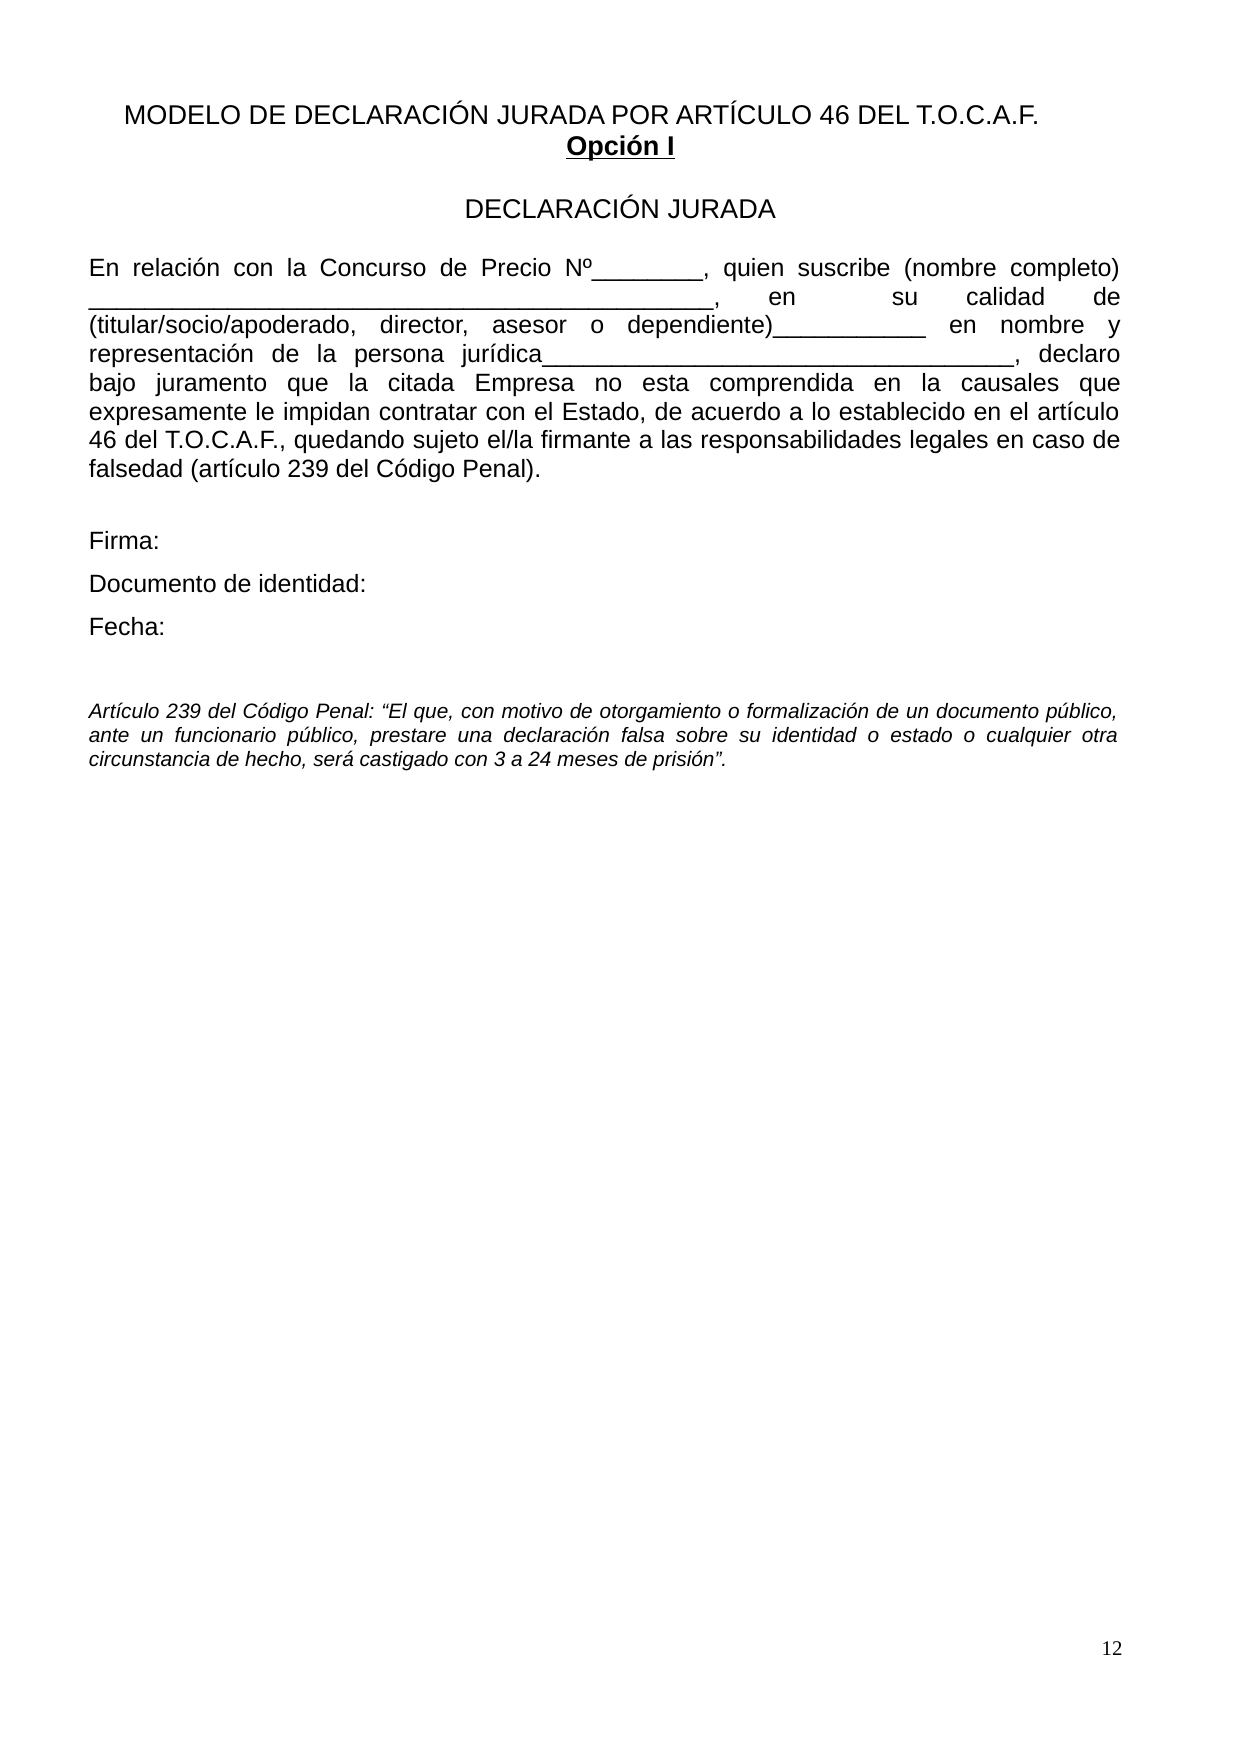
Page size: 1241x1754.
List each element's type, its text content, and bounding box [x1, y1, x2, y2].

text Fecha: [89, 612, 1122, 641]
text Opción I [118, 130, 1122, 162]
text DECLARACIÓN JURADA [118, 193, 1122, 224]
text En relación con la Concurso de Precio Nº________, quien suscribe (nombre completo) _____________________________________________, en su calidad de (titular/socio/apoderado, director, asesor o dependiente)___________ en nombre y representación de la persona jurídica__________________________________, declaro bajo juramento que la citada Empresa no esta comprendida en la causales que expresamente le impidan contratar con el Estado, de acuerdo a lo establecido en el artículo 46 del T.O.C.A.F., quedando sujeto el/la firmante a las responsabilidades legales en caso de falsedad (artículo 239 del Código Penal). [89, 253, 1122, 483]
text Firma: [89, 526, 1122, 555]
subtitle MODELO DE DECLARACIÓN JURADA POR ARTÍCULO 46 DEL T.O.C.A.F. [41, 99, 1122, 130]
text Artículo 239 del Código Penal: “El que, con motivo de otorgamiento o formalización de un documento público, ante un funcionario público, prestare una declaración falsa sobre su identidad o estado o cualquier otra circunstancia de hecho, será castigado con 3 a 24 meses de prisión”. [89, 698, 1122, 770]
text Documento de identidad: [89, 569, 1122, 598]
